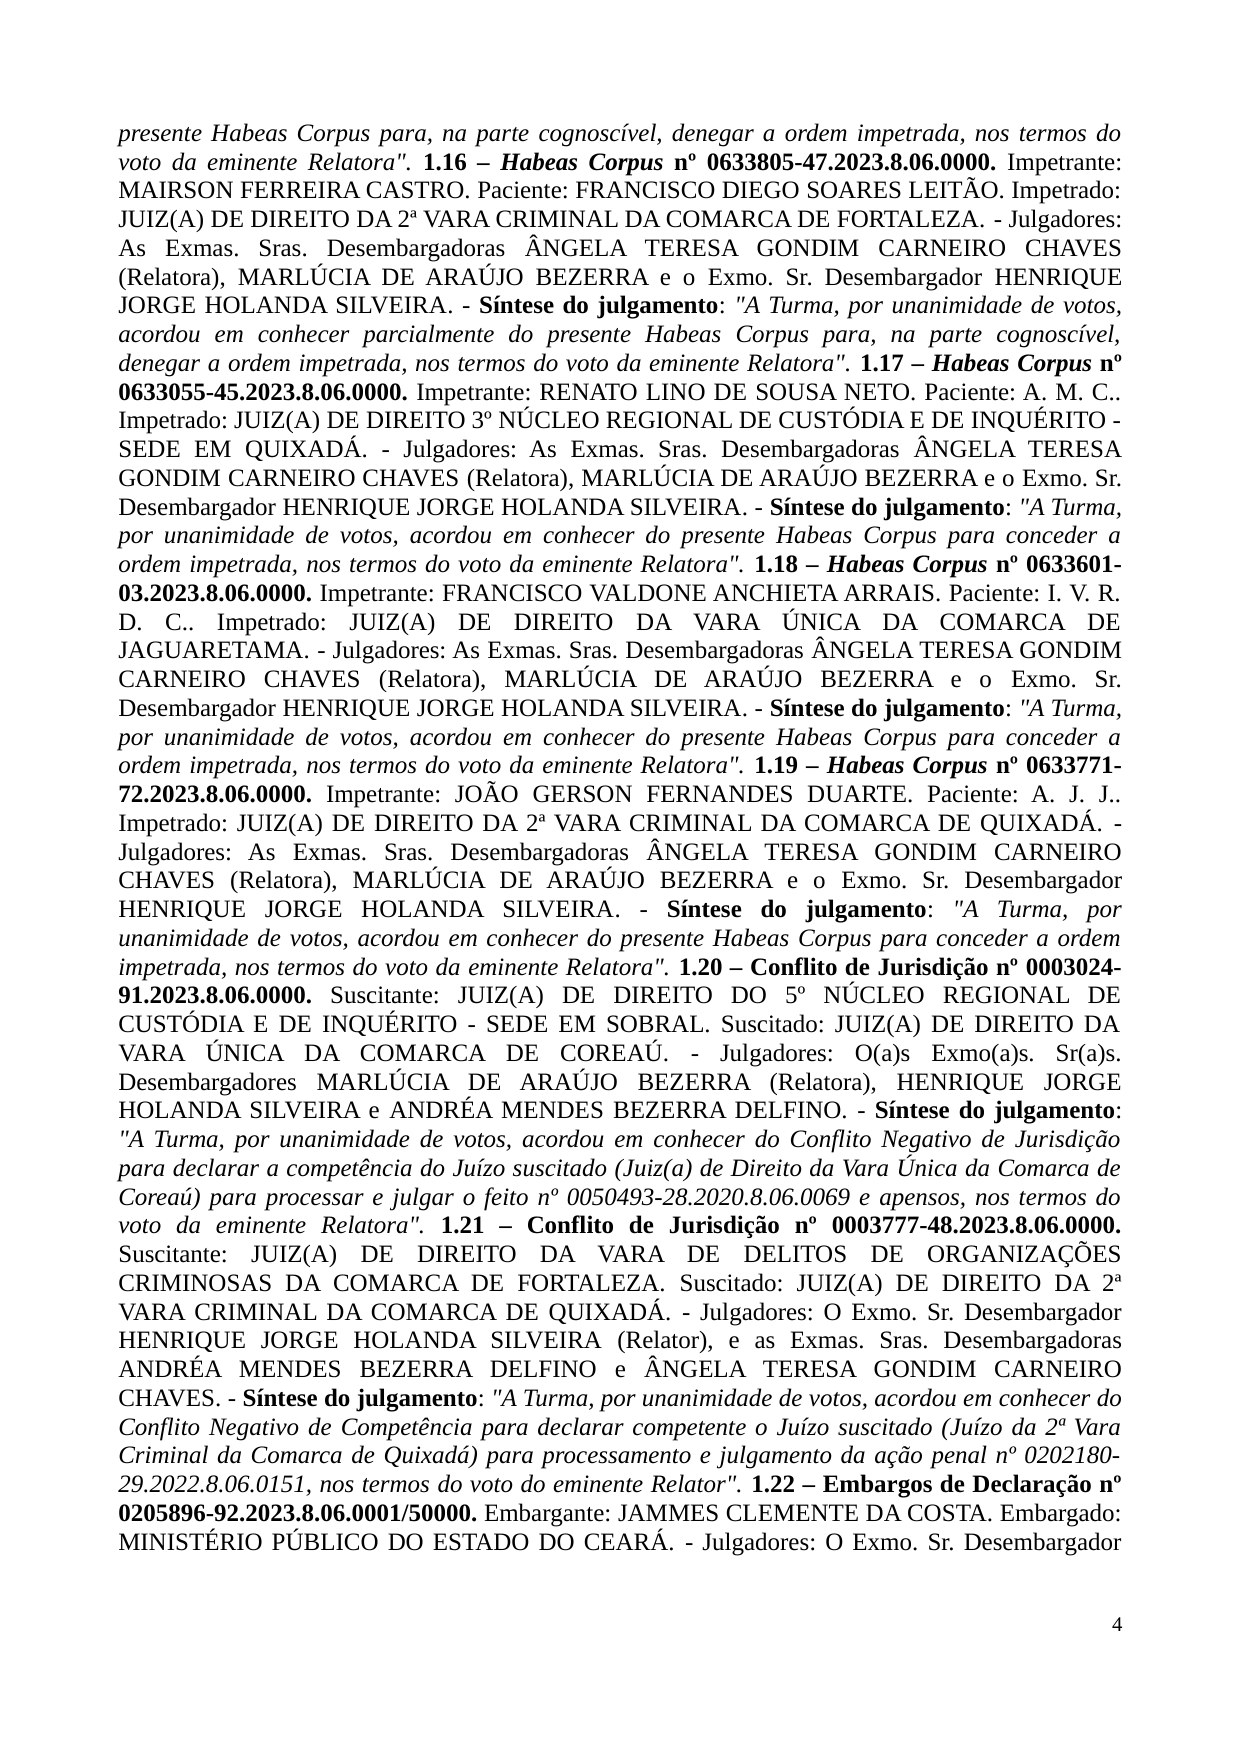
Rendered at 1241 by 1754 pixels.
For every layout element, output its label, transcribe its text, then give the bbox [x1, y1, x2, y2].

text presente Habeas Corpus para, na parte cognoscível, denegar a ordem impetrada, nos termos do voto da eminente Relatora". 1.16 – Habeas Corpus nº 0633805-47.2023.8.06.0000. Impetrante: MAIRSON FERREIRA CASTRO. Paciente: FRANCISCO DIEGO SOARES LEITÃO. Impetrado: JUIZ(A) DE DIREITO DA 2ª VARA CRIMINAL DA COMARCA DE FORTALEZA. - Julgadores: As Exmas. Sras. Desembargadoras ÂNGELA TERESA GONDIM CARNEIRO CHAVES (Relatora), MARLÚCIA DE ARAÚJO BEZERRA e o Exmo. Sr. Desembargador HENRIQUE JORGE HOLANDA SILVEIRA. - Síntese do julgamento: "A Turma, por unanimidade de votos, acordou em conhecer parcialmente do presente Habeas Corpus para, na parte cognoscível, denegar a ordem impetrada, nos termos do voto da eminente Relatora". 1.17 – Habeas Corpus nº 0633055-45.2023.8.06.0000. Impetrante: RENATO LINO DE SOUSA NETO. Paciente: A. M. C.. Impetrado: JUIZ(A) DE DIREITO 3º NÚCLEO REGIONAL DE CUSTÓDIA E DE INQUÉRITO - SEDE EM QUIXADÁ. - Julgadores: As Exmas. Sras. Desembargadoras ÂNGELA TERESA GONDIM CARNEIRO CHAVES (Relatora), MARLÚCIA DE ARAÚJO BEZERRA e o Exmo. Sr. Desembargador HENRIQUE JORGE HOLANDA SILVEIRA. - Síntese do julgamento: "A Turma, por unanimidade de votos, acordou em conhecer do presente Habeas Corpus para conceder a ordem impetrada, nos termos do voto da eminente Relatora". 1.18 – Habeas Corpus nº 0633601-03.2023.8.06.0000. Impetrante: FRANCISCO VALDONE ANCHIETA ARRAIS. Paciente: I. V. R. D. C.. Impetrado: JUIZ(A) DE DIREITO DA VARA ÚNICA DA COMARCA DE JAGUARETAMA. - Julgadores: As Exmas. Sras. Desembargadoras ÂNGELA TERESA GONDIM CARNEIRO CHAVES (Relatora), MARLÚCIA DE ARAÚJO BEZERRA e o Exmo. Sr. Desembargador HENRIQUE JORGE HOLANDA SILVEIRA. - Síntese do julgamento: "A Turma, por unanimidade de votos, acordou em conhecer do presente Habeas Corpus para conceder a ordem impetrada, nos termos do voto da eminente Relatora". 1.19 – Habeas Corpus nº 0633771-72.2023.8.06.0000. Impetrante: JOÃO GERSON FERNANDES DUARTE. Paciente: A. J. J.. Impetrado: JUIZ(A) DE DIREITO DA 2ª VARA CRIMINAL DA COMARCA DE QUIXADÁ. - Julgadores: As Exmas. Sras. Desembargadoras ÂNGELA TERESA GONDIM CARNEIRO CHAVES (Relatora), MARLÚCIA DE ARAÚJO BEZERRA e o Exmo. Sr. Desembargador HENRIQUE JORGE HOLANDA SILVEIRA. - Síntese do julgamento: "A Turma, por unanimidade de votos, acordou em conhecer do presente Habeas Corpus para conceder a ordem impetrada, nos termos do voto da eminente Relatora". 1.20 – Conflito de Jurisdição nº 0003024-91.2023.8.06.0000. Suscitante: JUIZ(A) DE DIREITO DO 5º NÚCLEO REGIONAL DE CUSTÓDIA E DE INQUÉRITO - SEDE EM SOBRAL. Suscitado: JUIZ(A) DE DIREITO DA VARA ÚNICA DA COMARCA DE COREAÚ. - Julgadores: O(a)s Exmo(a)s. Sr(a)s. Desembargadores MARLÚCIA DE ARAÚJO BEZERRA (Relatora), HENRIQUE JORGE HOLANDA SILVEIRA e ANDRÉA MENDES BEZERRA DELFINO. - Síntese do julgamento: "A Turma, por unanimidade de votos, acordou em conhecer do Conflito Negativo de Jurisdição para declarar a competência do Juízo suscitado (Juiz(a) de Direito da Vara Única da Comarca de Coreaú) para processar e julgar o feito nº 0050493-28.2020.8.06.0069 e apensos, nos termos do voto da eminente Relatora". 1.21 – Conflito de Jurisdição nº 0003777-48.2023.8.06.0000. Suscitante: JUIZ(A) DE DIREITO DA VARA DE DELITOS DE ORGANIZAÇÕES CRIMINOSAS DA COMARCA DE FORTALEZA. Suscitado: JUIZ(A) DE DIREITO DA 2ª VARA CRIMINAL DA COMARCA DE QUIXADÁ. - Julgadores: O Exmo. Sr. Desembargador HENRIQUE JORGE HOLANDA SILVEIRA (Relator), e as Exmas. Sras. Desembargadoras ANDRÉA MENDES BEZERRA DELFINO e ÂNGELA TERESA GONDIM CARNEIRO CHAVES. - Síntese do julgamento: "A Turma, por unanimidade de votos, acordou em conhecer do Conflito Negativo de Competência para declarar competente o Juízo suscitado (Juízo da 2ª Vara Criminal da Comarca de Quixadá) para processamento e julgamento da ação penal nº 0202180-29.2022.8.06.0151, nos termos do voto do eminente Relator". 1.22 – Embargos de Declaração nº 0205896-92.2023.8.06.0001/50000. Embargante: JAMMES CLEMENTE DA COSTA. Embargado: MINISTÉRIO PÚBLICO DO ESTADO DO CEARÁ. - Julgadores: O Exmo. Sr. Desembargador [118, 118, 1122, 1556]
